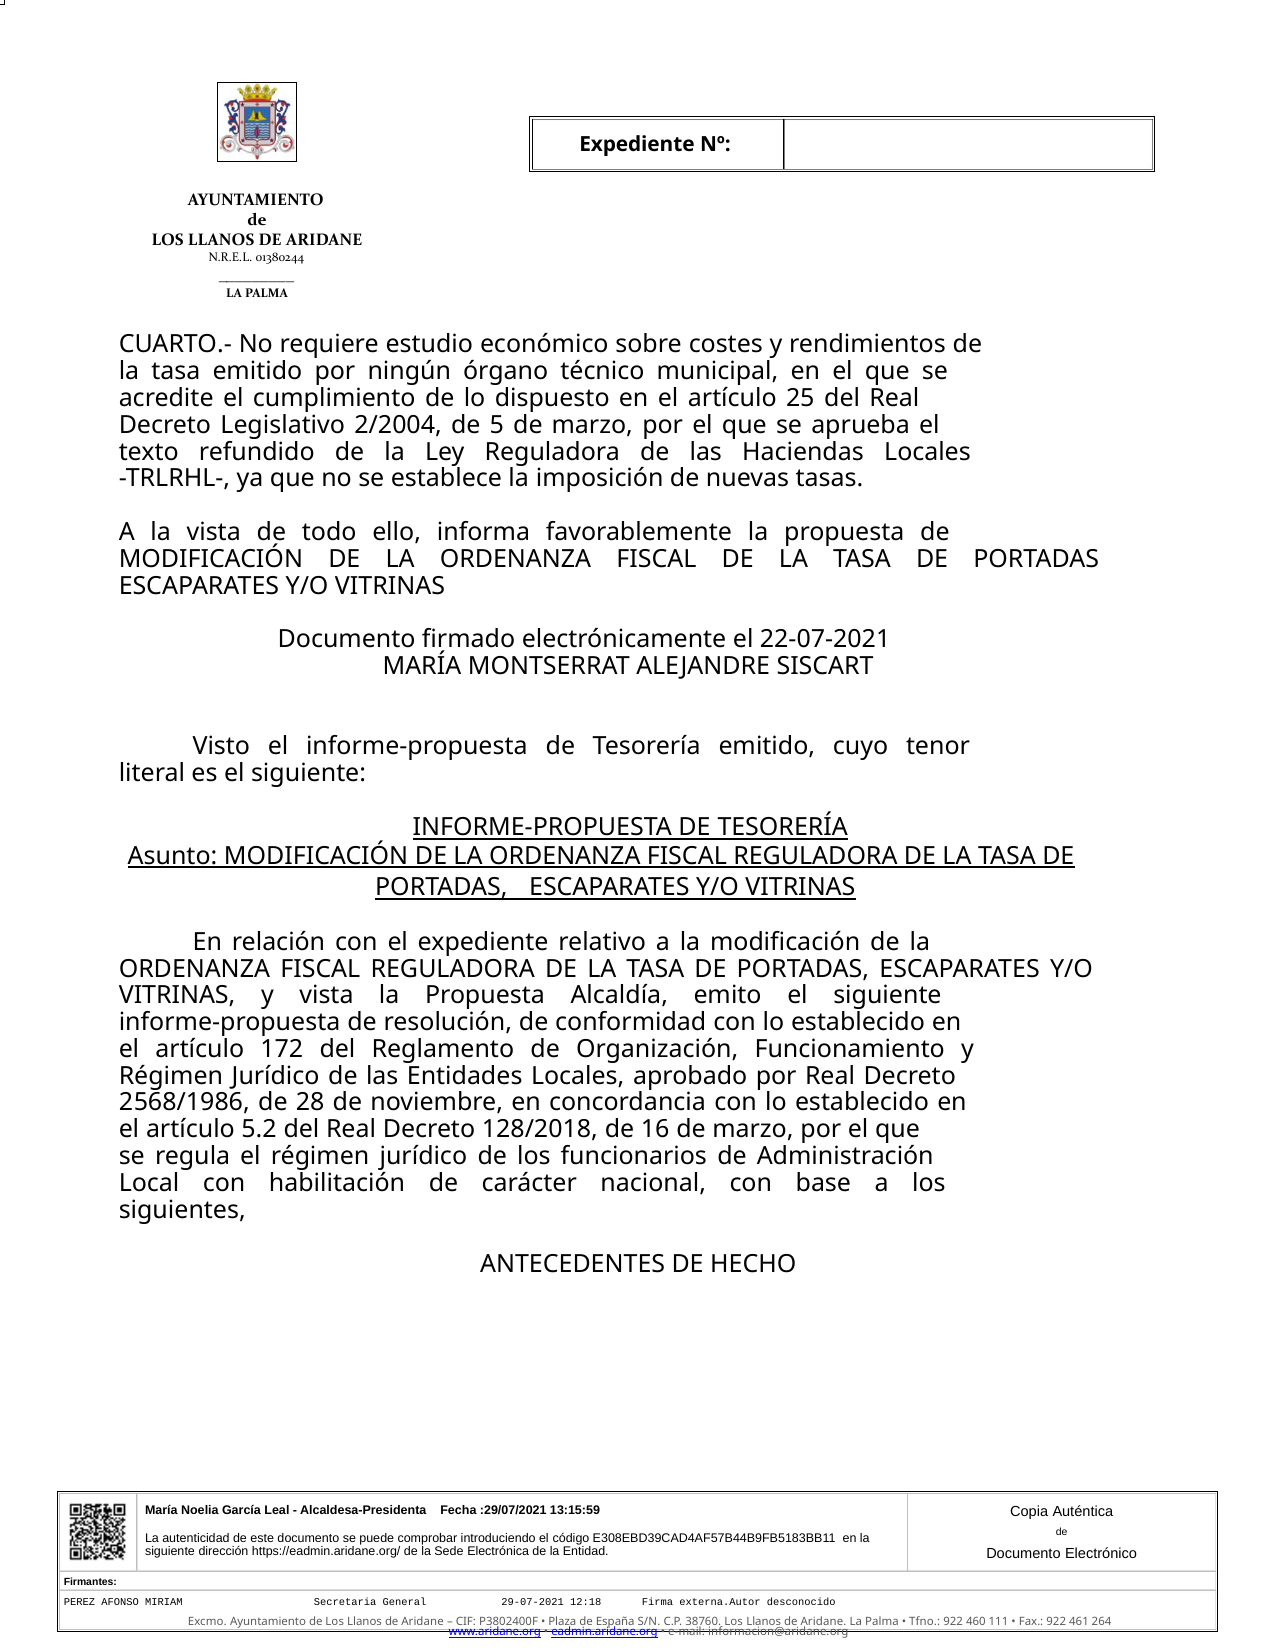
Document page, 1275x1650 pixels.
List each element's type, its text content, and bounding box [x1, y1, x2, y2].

text María Noelia García Leal - Alcaldesa-Presidenta Fecha :29/07/2021 13:15:59 [145, 1503, 626, 1517]
text la tasa emitido por ningún órgano técnico municipal, en el que se [118, 358, 1181, 385]
text VITRINAS, y vista la Propuesta Alcaldía, emito el siguiente [118, 982, 1181, 1009]
text literal es el siguiente: [118, 760, 1181, 787]
text de [1056, 1526, 1083, 1538]
text LA PALMA [226, 287, 317, 300]
text PEREZ AFONSO MIRIAM [63, 1596, 200, 1607]
text -TRLRHL-, ya que no se establece la imposición de nuevas tasas. [118, 464, 1088, 492]
text acredite el cumplimiento de lo dispuesto en el artículo 25 del Real [118, 385, 1181, 412]
text Firma externa.Autor desconocido [642, 1596, 860, 1607]
text Firmantes: [63, 1576, 200, 1588]
text el artículo 5.2 del Real Decreto 128/2018, de 16 de marzo, por el que [118, 1115, 1181, 1143]
text Régimen Jurídico de las Entidades Locales, aprobado por Real Decreto [118, 1063, 1181, 1088]
picture [58, 1492, 1217, 1631]
text Decreto Legislativo 2/2004, de 5 de marzo, por el que se aprueba el [118, 412, 1181, 439]
text Expediente Nº: [579, 131, 761, 156]
text de [247, 212, 387, 228]
text 568/1986, de 28 de noviembre, en concordancia con lo establecido en [133, 1088, 1181, 1115]
text Visto el informe-propuesta de Tesorería emitido, cuyo tenor [192, 732, 1181, 760]
picture [530, 117, 1154, 171]
text 29-07-2021 12:18 [501, 1596, 617, 1607]
text Local con habilitación de carácter nacional, con base a los [118, 1170, 1181, 1197]
text MODIFICACIÓN DE LA ORDENANZA FISCAL DE LA TASA DE PORTADAS [118, 546, 1181, 573]
text La autenticidad de este documento se puede comprobar introduciendo el código E308EBD39CAD4AF57B44B9FB5183BB11 en la [145, 1531, 896, 1545]
text A la vista de todo ello, informa favorablemente la propuesta de [118, 518, 1181, 546]
text el artículo 172 del Reglamento de Organización, Funcionamiento y [118, 1036, 1181, 1063]
text Copia Auténtica [1010, 1503, 1135, 1520]
text _ [317, 267, 327, 284]
text INFORME-PROPUESTA DE TESORERÍA [412, 813, 1172, 842]
text MARÍA MONTSERRAT ALEJANDRE SISCART [382, 653, 1022, 680]
text ORDENANZA FISCAL REGULADORA DE LA TASA DE PORTADAS, ESCAPARATES Y/O [118, 956, 1181, 982]
text En relación con el expediente relativo a la modificación de la [192, 928, 1181, 956]
text ESCAPARATES Y/O VITRINAS [118, 573, 1181, 599]
text siguiente dirección https://eadmin.aridane.org/ de la Sede Electrónica de la Entidad. [145, 1545, 896, 1558]
text ________ [226, 267, 317, 284]
text CUARTO.- No requiere estudio económico sobre costes y rendimientos de [118, 329, 1181, 358]
text PORTADAS, ESCAPARATES Y/O VITRINAS [375, 873, 1172, 902]
text www.aridane.org • eadmin.aridane.org • e-mail: informacion@aridane.org [448, 1625, 851, 1638]
text N.R.E.L. 01380244 [208, 252, 327, 264]
picture [218, 83, 296, 161]
text siguientes, [118, 1197, 1181, 1223]
text AYUNTAMIENTO [188, 192, 387, 208]
text 2 [118, 1088, 133, 1115]
text ANTECEDENTES DE HECHO [480, 1250, 820, 1278]
text texto refundido de la Ley Reguladora de las Haciendas Locales [118, 439, 1181, 466]
text _ [219, 267, 226, 281]
text Asunto: MODIFICACIÓN DE LA ORDENANZA FISCAL REGULADORA DE LA TASA DE [127, 842, 1172, 870]
text Secretaria General [313, 1596, 443, 1607]
text informe-propuesta de resolución, de conformidad con lo establecido en [118, 1009, 1181, 1036]
text Excmo. Ayuntamiento de Los Llanos de Aridane – CIF: P3802400F • Plaza de España S/N. C.P. 38760. Los Llanos de Aridane. La Palma • Tfno.: 922 460 111 • Fax.: 922 461 264 [188, 1614, 1112, 1628]
text LOS LLANOS DE ARIDANE [151, 232, 387, 249]
text Documento firmado electrónicamente el 22-07-2021 [277, 625, 1022, 653]
text se regula el régimen jurídico de los funcionarios de Administración [118, 1143, 1181, 1170]
text Documento Electrónico [986, 1545, 1159, 1561]
